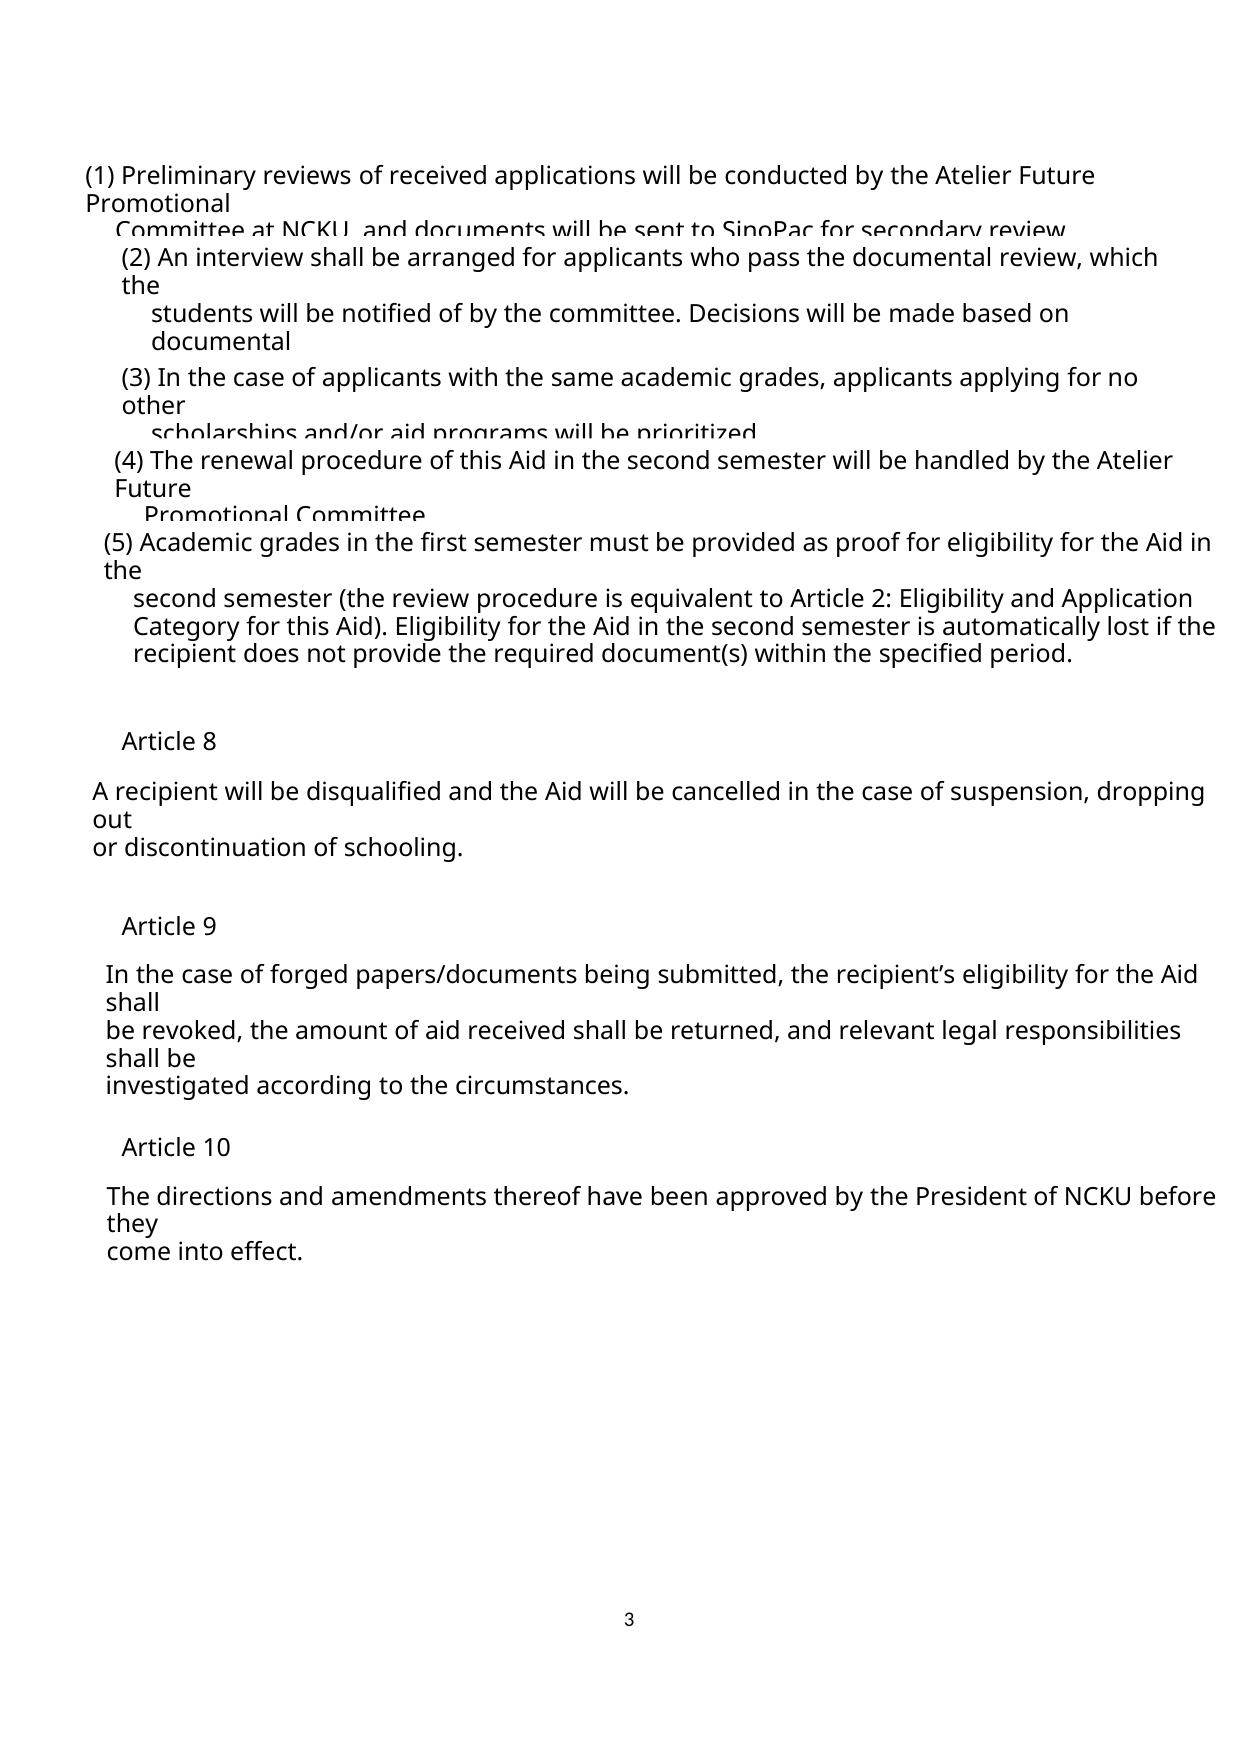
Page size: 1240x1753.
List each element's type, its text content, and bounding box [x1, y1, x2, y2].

text Committee at NCKU, and documents will be sent to SinoPac for secondary review. [115, 218, 1231, 245]
text second semester (the review procedure is equivalent to Article 2: Eligibility and Application [133, 585, 1231, 613]
text Promotional Committee. [143, 503, 1231, 521]
text A recipient will be disqualified and the Aid will be cancelled in the case of suspension, dropping out [92, 778, 1231, 834]
text In the case of forged papers/documents being submitted, the recipient’s eligibility for the Aid shall [105, 962, 1231, 1017]
text (4) The renewal procedure of this Aid in the second semester will be handled by the Atelier Future [114, 447, 1231, 503]
text be revoked, the amount of aid received shall be returned, and relevant legal responsibilities shall be [105, 1017, 1231, 1073]
text Article 10 [121, 1134, 242, 1162]
text (2) An interview shall be arranged for applicants who pass the documental review, which the [121, 245, 1186, 300]
text (5) Academic grades in the first semester must be provided as proof for eligibility for the Aid in the [103, 530, 1231, 585]
text Category for this Aid). Eligibility for the Aid in the second semester is automatically lost if the [133, 613, 1231, 641]
text scholarships and/or aid programs will be prioritized. [151, 420, 1169, 438]
text Article 8 [121, 728, 229, 756]
text (3) In the case of applicants with the same academic grades, applicants applying for no other [121, 365, 1169, 420]
text The directions and amendments thereof have been approved by the President of NCKU before they [106, 1183, 1231, 1238]
text Article 9 [121, 913, 229, 941]
text 3 [624, 1607, 648, 1632]
text (1) Preliminary reviews of received applications will be conducted by the Atelier Future Promotional [85, 162, 1231, 218]
text recipient does not provide the required document(s) within the specified period. [133, 641, 1231, 668]
text students will be notified of by the committee. Decisions will be made based on documental [151, 300, 1186, 356]
text or discontinuation of schooling. [92, 834, 1231, 862]
text come into effect. [106, 1238, 1231, 1266]
text investigated according to the circumstances. [105, 1073, 1231, 1100]
